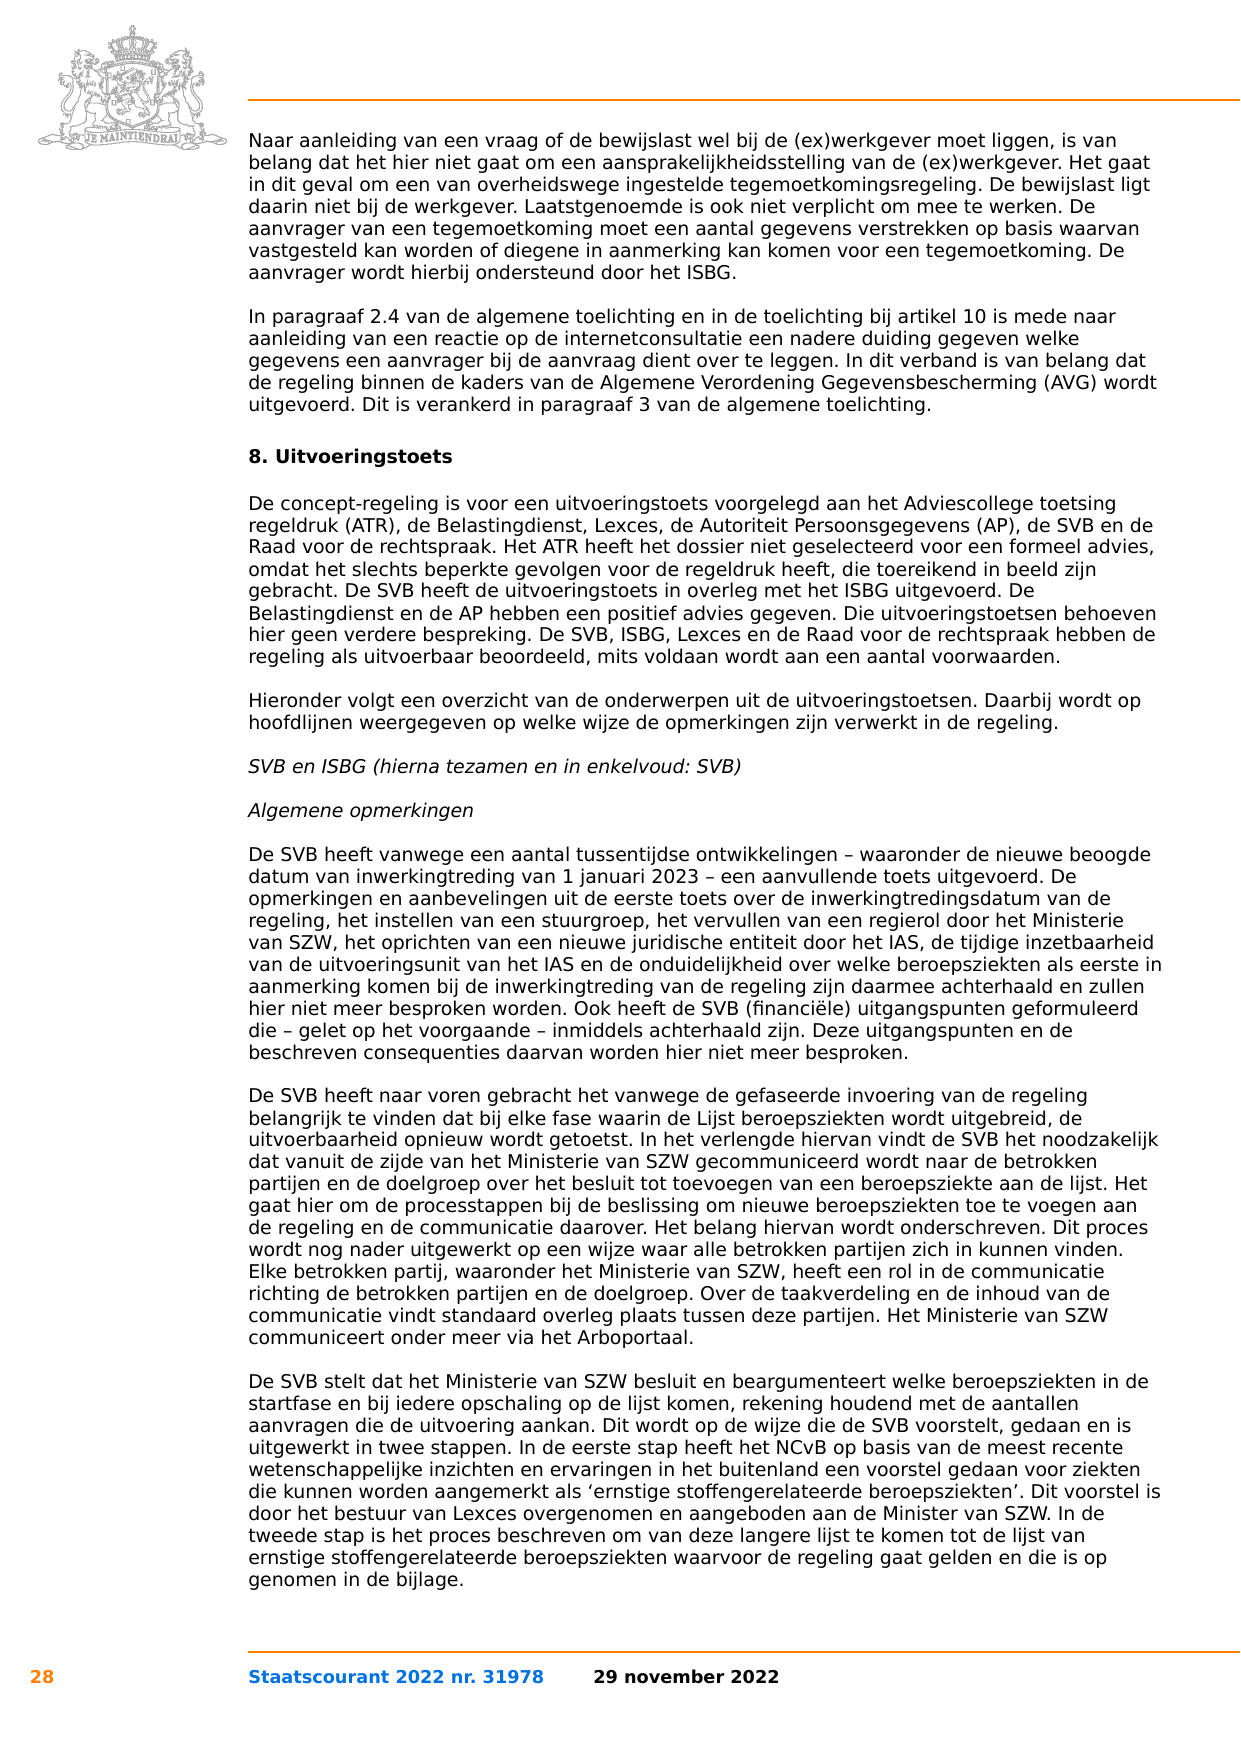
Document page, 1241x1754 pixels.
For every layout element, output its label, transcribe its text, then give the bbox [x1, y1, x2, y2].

text In paragraaf 2.4 van de algemene toelichting en in de toelichting bij artikel 10 is mede naar aanleiding van een reactie op de internetconsultatie een nadere duiding gegeven welke gegevens een aanvrager bij de aanvraag dient over te leggen. In dit verband is van belang dat de regeling binnen de kaders van de Algemene Verordening Gegevensbescherming (AVG) wordt uitgevoerd. Dit is verankerd in paragraaf 3 van de algemene toelichting. [248, 306, 1163, 416]
subtitle SVB en ISBG (hierna tezamen en in enkelvoud: SVB) [248, 756, 1163, 778]
subtitle Algemene opmerkingen [248, 800, 1163, 822]
text Hieronder volgt een overzicht van de onderwerpen uit de uitvoeringstoetsen. Daarbij wordt op hoofdlijnen weergegeven op welke wijze de opmerkingen zijn verwerkt in de regeling. [248, 690, 1163, 734]
text De SVB stelt dat het Ministerie van SZW besluit en beargumenteert welke beroepsziekten in de startfase en bij iedere opschaling op de lijst komen, rekening houdend met de aantallen aanvragen die de uitvoering aankan. Dit wordt op de wijze die de SVB voorstelt, gedaan en is uitgewerkt in twee stappen. In de eerste stap heeft het NCvB op basis van de meest recente wetenschappelijke inzichten en ervaringen in het buitenland een voorstel gedaan voor ziekten die kunnen worden aangemerkt als ‘ernstige stoffengerelateerde beroepsziekten’. Dit voorstel is door het bestuur van Lexces overgenomen en aangeboden aan de Minister van SZW. In de tweede stap is het proces beschreven om van deze langere lijst te komen tot de lijst van ernstige stoffengerelateerde beroepsziekten waarvoor de regeling gaat gelden en die is op genomen in de bijlage. [248, 1371, 1163, 1591]
subtitle 8. Uitvoeringstoets [248, 446, 1163, 467]
text De SVB heeft naar voren gebracht het vanwege de gefaseerde invoering van de regeling belangrijk te vinden dat bij elke fase waarin de Lijst beroepsziekten wordt uitgebreid, de uitvoerbaarheid opnieuw wordt getoetst. In het verlengde hiervan vindt de SVB het noodzakelijk dat vanuit de zijde van het Ministerie van SZW gecommuniceerd wordt naar de betrokken partijen en de doelgroep over het besluit tot toevoegen van een beroepsziekte aan de lijst. Het gaat hier om de processtappen bij de beslissing om nieuwe beroepsziekten toe te voegen aan de regeling en de communicatie daarover. Het belang hiervan wordt onderschreven. Dit proces wordt nog nader uitgewerkt op een wijze waar alle betrokken partijen zich in kunnen vinden. Elke betrokken partij, waaronder het Ministerie van SZW, heeft een rol in de communicatie richting de betrokken partijen en de doelgroep. Over de taakverdeling en de inhoud van de communicatie vindt standaard overleg plaats tussen deze partijen. Het Ministerie van SZW communiceert onder meer via het Arboportaal. [248, 1085, 1163, 1349]
text Naar aanleiding van een vraag of de bewijslast wel bij de (ex)werkgever moet liggen, is van belang dat het hier niet gaat om een aansprakelijkheidsstelling van de (ex)werkgever. Het gaat in dit geval om een van overheidswege ingestelde tegemoetkomingsregeling. De bewijslast ligt daarin niet bij de werkgever. Laatstgenoemde is ook niet verplicht om mee te werken. De aanvrager van een tegemoetkoming moet een aantal gegevens verstrekken op basis waarvan vastgesteld kan worden of diegene in aanmerking kan komen voor een tegemoetkoming. De aanvrager wordt hierbij ondersteund door het ISBG. [248, 130, 1163, 284]
text De concept-regeling is voor een uitvoeringstoets voorgelegd aan het Adviescollege toetsing regeldruk (ATR), de Belastingdienst, Lexces, de Autoriteit Persoonsgegevens (AP), de SVB en de Raad voor de rechtspraak. Het ATR heeft het dossier niet geselecteerd voor een formeel advies, omdat het slechts beperkte gevolgen voor de regeldruk heeft, die toereikend in beeld zijn gebracht. De SVB heeft de uitvoeringstoets in overleg met het ISBG uitgevoerd. De Belastingdienst en de AP hebben een positief advies gegeven. Die uitvoeringstoetsen behoeven hier geen verdere bespreking. De SVB, ISBG, Lexces en de Raad voor de rechtspraak hebben de regeling als uitvoerbaar beoordeeld, mits voldaan wordt aan een aantal voorwaarden. [248, 492, 1163, 668]
text De SVB heeft vanwege een aantal tussentijdse ontwikkelingen – waaronder de nieuwe beoogde datum van inwerkingtreding van 1 januari 2023 – een aanvullende toets uitgevoerd. De opmerkingen en aanbevelingen uit de eerste toets over de inwerkingtredingsdatum van de regeling, het instellen van een stuurgroep, het vervullen van een regierol door het Ministerie van SZW, het oprichten van een nieuwe juridische entiteit door het IAS, de tijdige inzetbaarheid van de uitvoeringsunit van het IAS en de onduidelijkheid over welke beroepsziekten als eerste in aanmerking komen bij de inwerkingtreding van de regeling zijn daarmee achterhaald en zullen hier niet meer besproken worden. Ook heeft de SVB (financiële) uitgangspunten geformuleerd die – gelet op het voorgaande – inmiddels achterhaald zijn. Deze uitgangspunten en de beschreven consequenties daarvan worden hier niet meer besproken. [248, 844, 1163, 1063]
picture [38, 25, 227, 150]
